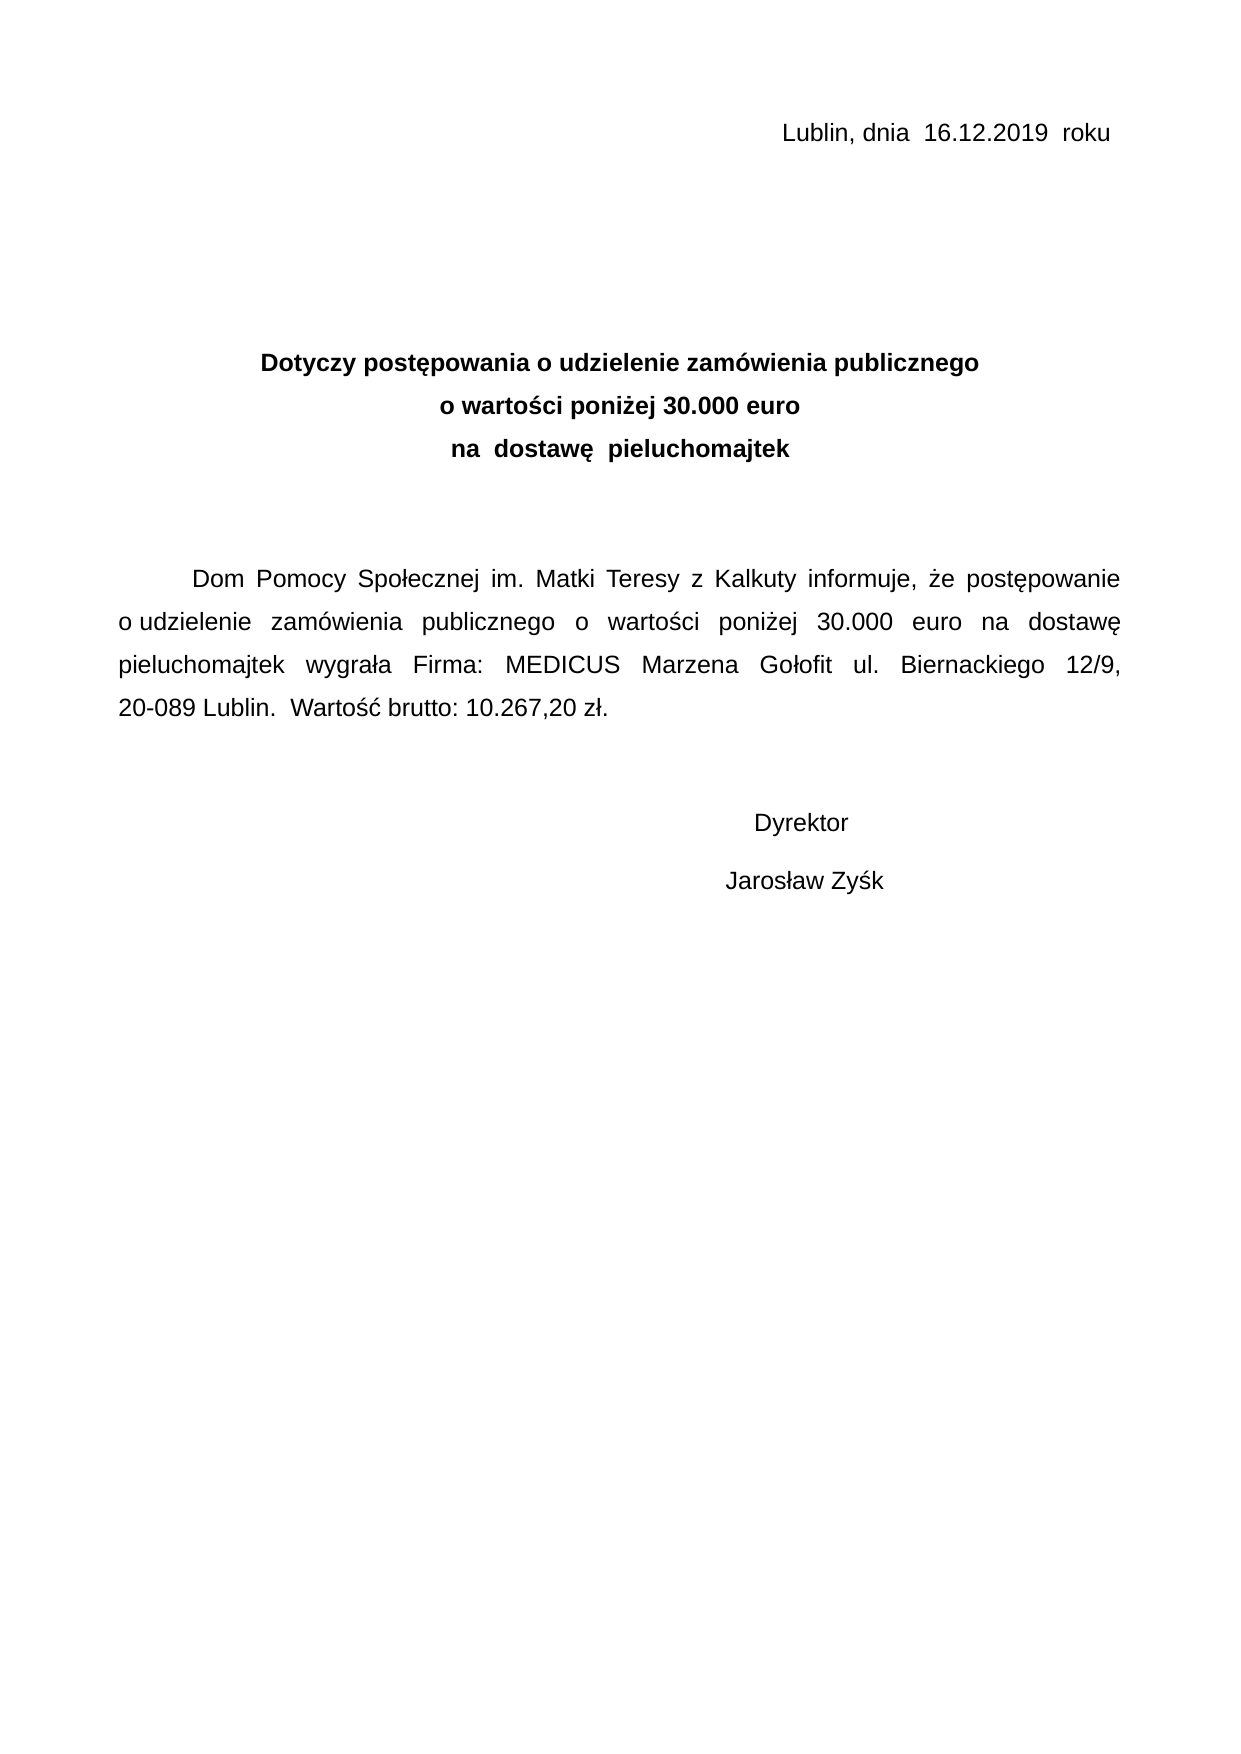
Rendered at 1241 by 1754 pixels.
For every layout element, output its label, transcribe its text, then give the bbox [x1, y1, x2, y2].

text na dostawę pieluchomajtek [118, 434, 1122, 463]
text o wartości poniżej 30.000 euro [118, 391, 1122, 420]
text Lublin, dnia 16.12.2019 roku [118, 118, 1122, 147]
text Jarosław Zyśk [118, 866, 1122, 894]
text Dyrektor [118, 808, 1122, 837]
text Dom Pomocy Społecznej im. Matki Teresy z Kalkuty informuje, że postępowanie o udzielenie zamówienia publicznego o wartości poniżej 30.000 euro na dostawę pieluchomajtek wygrała Firma: MEDICUS Marzena Gołofit ul. Biernackiego 12/9, 20-089 Lublin. Wartość brutto: 10.267,20 zł. [118, 564, 1122, 722]
text Dotyczy postępowania o udzielenie zamówienia publicznego [118, 348, 1122, 377]
